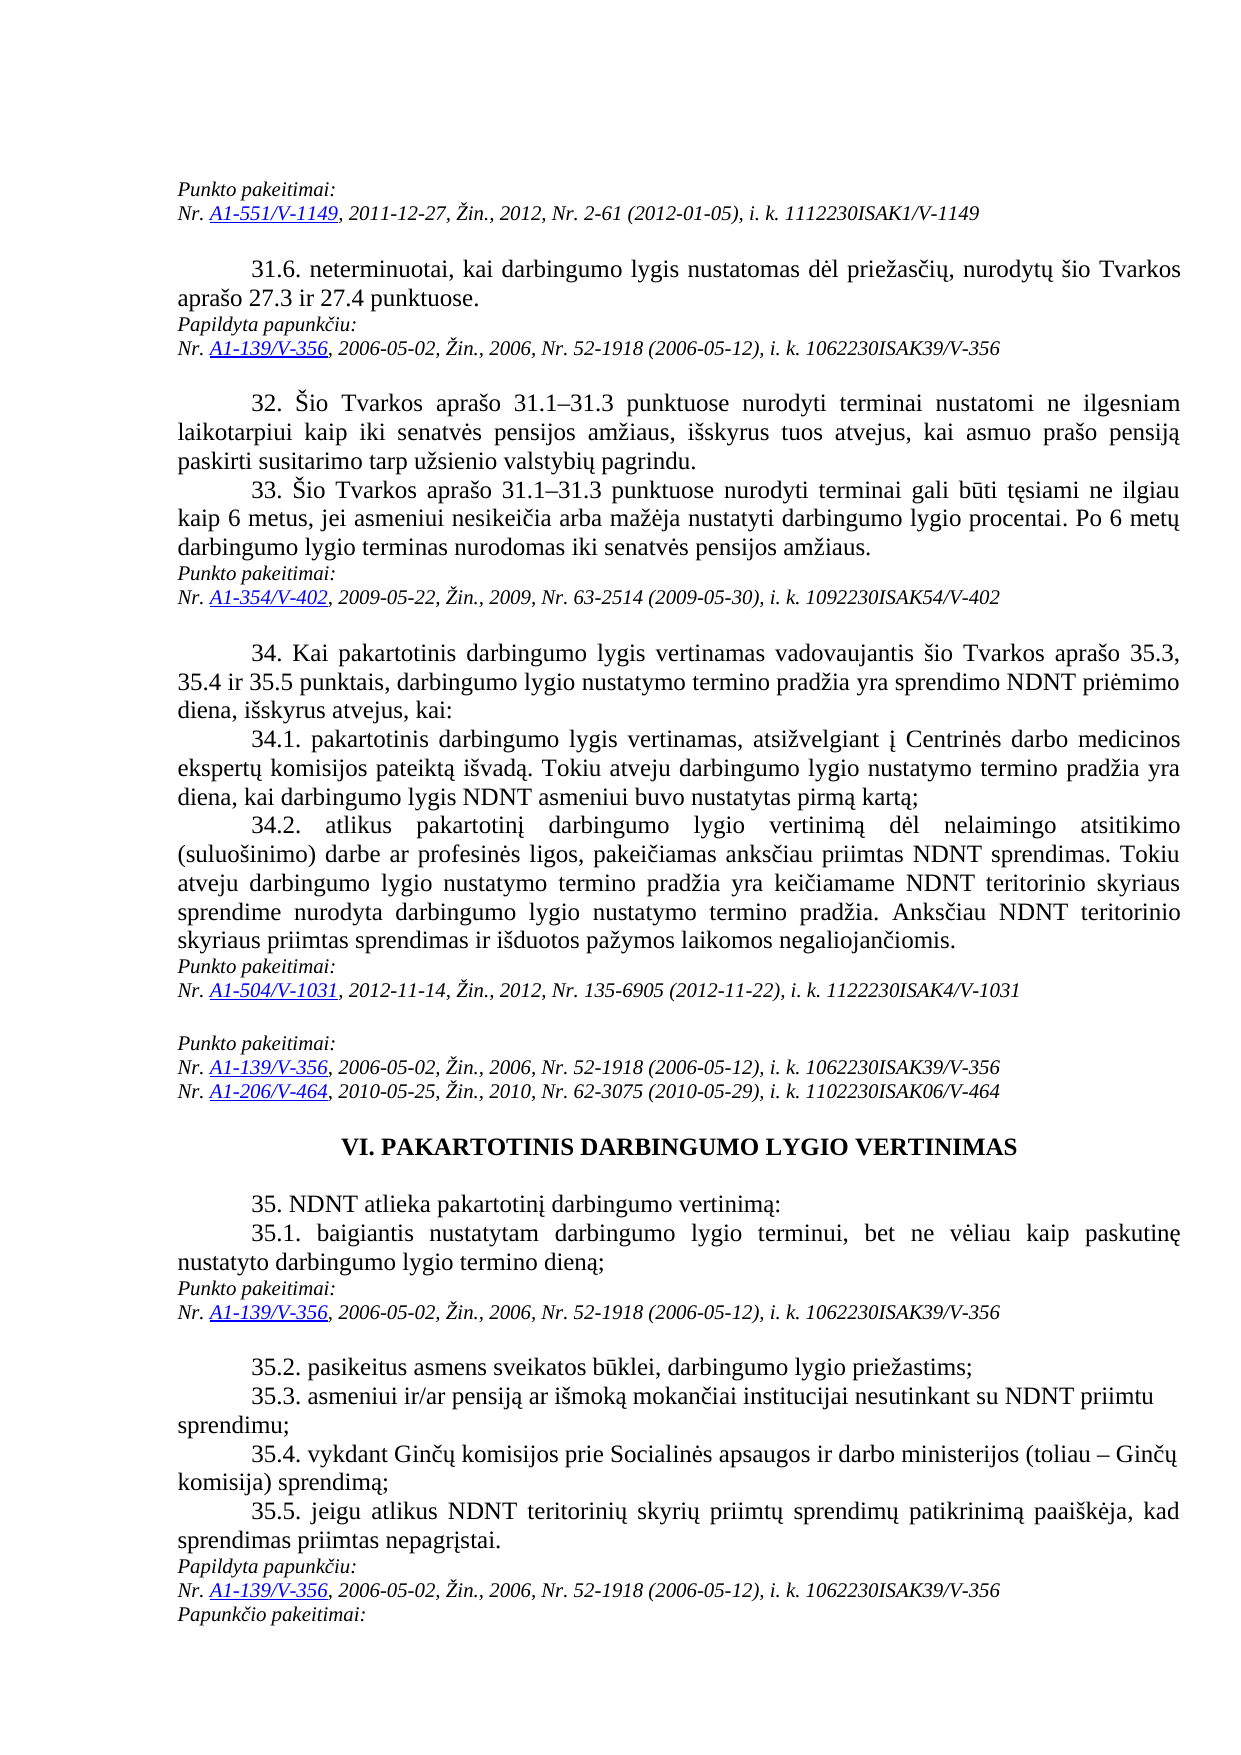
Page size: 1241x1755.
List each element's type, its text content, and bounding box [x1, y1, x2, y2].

text Papildyta papunkčiu: [177, 312, 1181, 336]
text Punkto pakeitimai: [177, 561, 1181, 585]
text 31.6. neterminuotai, kai darbingumo lygis nustatomas dėl priežasčių, nurodytų šio Tvarkos aprašo 27.3 ir 27.4 punktuose. [177, 254, 1181, 312]
text 35.4. vykdant Ginčų komisijos prie Socialinės apsaugos ir darbo ministerijos (toliau – Ginčų komisija) sprendimą; [177, 1439, 1181, 1496]
text Punkto pakeitimai: [177, 954, 1181, 978]
text 35.5. jeigu atlikus NDNT teritorinių skyrių priimtų sprendimų patikrinimą paaiškėja, kad sprendimas priimtas nepagrįstai. [177, 1496, 1181, 1554]
text 32. Šio Tvarkos aprašo 31.1–31.3 punktuose nurodyti terminai nustatomi ne ilgesniam laikotarpiui kaip iki senatvės pensijos amžiaus, išskyrus tuos atvejus, kai asmuo prašo pensiją paskirti susitarimo tarp užsienio valstybių pagrindu. [177, 388, 1181, 475]
text Nr. A1-139/V-356, 2006-05-02, Žin., 2006, Nr. 52-1918 (2006-05-12), i. k. 1062230ISAK39/V-356 [177, 1055, 1181, 1079]
text 35.2. pasikeitus asmens sveikatos būklei, darbingumo lygio priežastims; [177, 1352, 1181, 1381]
text Nr. A1-139/V-356, 2006-05-02, Žin., 2006, Nr. 52-1918 (2006-05-12), i. k. 1062230ISAK39/V-356 [177, 1300, 1181, 1324]
text Nr. A1-354/V-402, 2009-05-22, Žin., 2009, Nr. 63-2514 (2009-05-30), i. k. 1092230ISAK54/V-402 [177, 585, 1181, 609]
text VI. PAKARTOTINIS DARBINGUMO LYGIO VERTINIMAS [177, 1132, 1181, 1161]
text Nr. A1-551/V-1149, 2011-12-27, Žin., 2012, Nr. 2-61 (2012-01-05), i. k. 1112230ISAK1/V-1149 [177, 201, 1181, 225]
text Punkto pakeitimai: [177, 177, 1181, 201]
text 34. Kai pakartotinis darbingumo lygis vertinamas vadovaujantis šio Tvarkos aprašo 35.3, 35.4 ir 35.5 punktais, darbingumo lygio nustatymo termino pradžia yra sprendimo NDNT priėmimo diena, išskyrus atvejus, kai: [177, 638, 1181, 724]
text 34.2. atlikus pakartotinį darbingumo lygio vertinimą dėl nelaimingo atsitikimo (suluošinimo) darbe ar profesinės ligos, pakeičiamas anksčiau priimtas NDNT sprendimas. Tokiu atveju darbingumo lygio nustatymo termino pradžia yra keičiamame NDNT teritorinio skyriaus sprendime nurodyta darbingumo lygio nustatymo termino pradžia. Anksčiau NDNT teritorinio skyriaus priimtas sprendimas ir išduotos pažymos laikomos negaliojančiomis. [177, 810, 1181, 954]
text Papunkčio pakeitimai: [177, 1602, 1181, 1626]
text 33. Šio Tvarkos aprašo 31.1–31.3 punktuose nurodyti terminai gali būti tęsiami ne ilgiau kaip 6 metus, jei asmeniui nesikeičia arba mažėja nustatyti darbingumo lygio procentai. Po 6 metų darbingumo lygio terminas nurodomas iki senatvės pensijos amžiaus. [177, 475, 1181, 561]
text 35. NDNT atlieka pakartotinį darbingumo vertinimą: [177, 1189, 1181, 1218]
text Punkto pakeitimai: [177, 1031, 1181, 1055]
text 35.3. asmeniui ir/ar pensiją ar išmoką mokančiai institucijai nesutinkant su NDNT priimtu sprendimu; [177, 1381, 1181, 1439]
text 35.1. baigiantis nustatytam darbingumo lygio terminui, bet ne vėliau kaip paskutinę nustatyto darbingumo lygio termino dieną; [177, 1218, 1181, 1276]
text Nr. A1-139/V-356, 2006-05-02, Žin., 2006, Nr. 52-1918 (2006-05-12), i. k. 1062230ISAK39/V-356 [177, 336, 1181, 360]
text Nr. A1-504/V-1031, 2012-11-14, Žin., 2012, Nr. 135-6905 (2012-11-22), i. k. 1122230ISAK4/V-1031 [177, 978, 1181, 1002]
text Papildyta papunkčiu: [177, 1554, 1181, 1578]
text Punkto pakeitimai: [177, 1276, 1181, 1300]
text 34.1. pakartotinis darbingumo lygis vertinamas, atsižvelgiant į Centrinės darbo medicinos ekspertų komisijos pateiktą išvadą. Tokiu atveju darbingumo lygio nustatymo termino pradžia yra diena, kai darbingumo lygis NDNT asmeniui buvo nustatytas pirmą kartą; [177, 724, 1181, 810]
text Nr. A1-206/V-464, 2010-05-25, Žin., 2010, Nr. 62-3075 (2010-05-29), i. k. 1102230ISAK06/V-464 [177, 1079, 1181, 1103]
text Nr. A1-139/V-356, 2006-05-02, Žin., 2006, Nr. 52-1918 (2006-05-12), i. k. 1062230ISAK39/V-356 [177, 1578, 1181, 1602]
